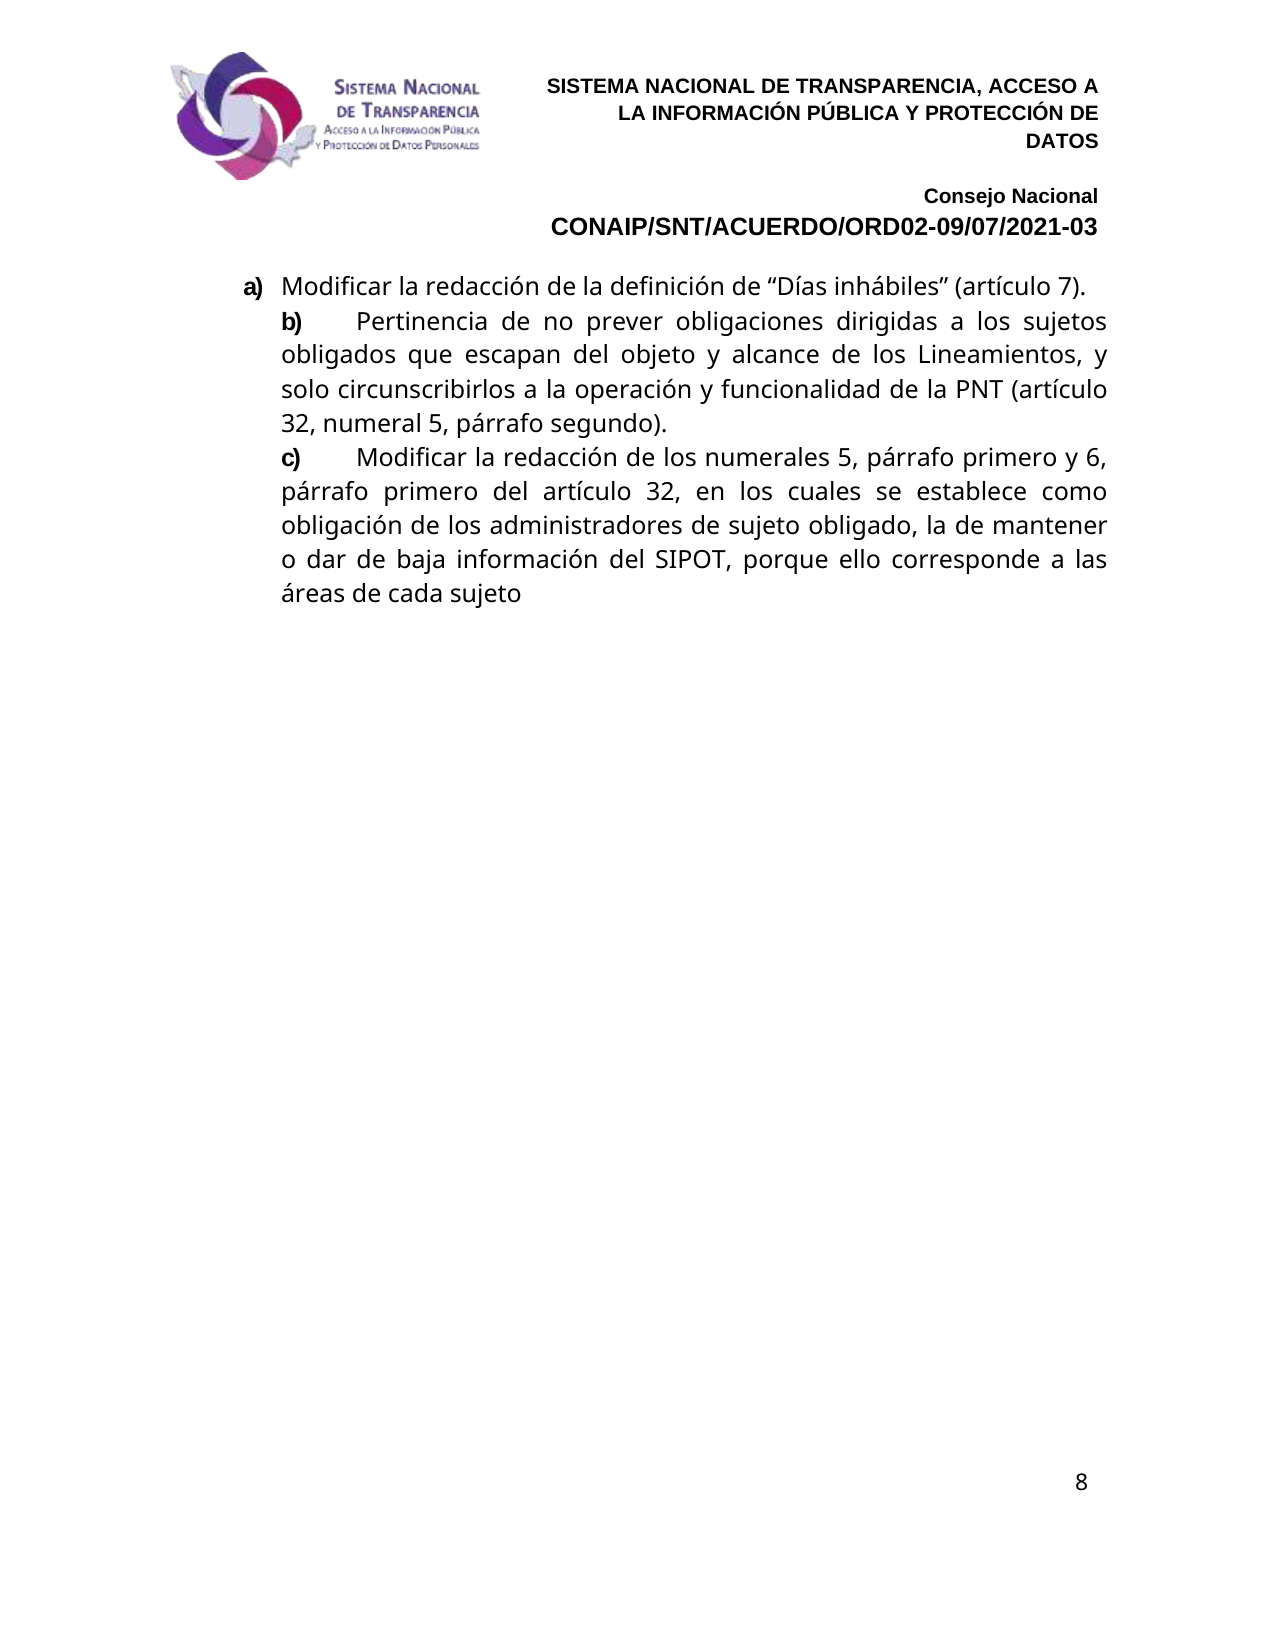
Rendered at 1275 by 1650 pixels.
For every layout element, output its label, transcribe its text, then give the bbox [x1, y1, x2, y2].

list Pertinencia de no prever obligaciones dirigidas a los sujetos obligados que escapan del objeto y alcance de los Lineamientos, y solo circunscribirlos a la operación y funcionalidad de la PNT (artículo 32, numeral 5, párrafo segundo). [281, 303, 1108, 439]
list Modificar la redacción de los numerales 5, párrafo primero y 6, párrafo primero del artículo 32, en los cuales se establece como obligación de los administradores de sujeto obligado, la de mantener o dar de baja información del SIPOT, porque ello corresponde a las áreas de cada sujeto [281, 439, 1108, 610]
list Modificar la redacción de la definición de “Días inhábiles” (artículo 7). [243, 269, 1123, 303]
